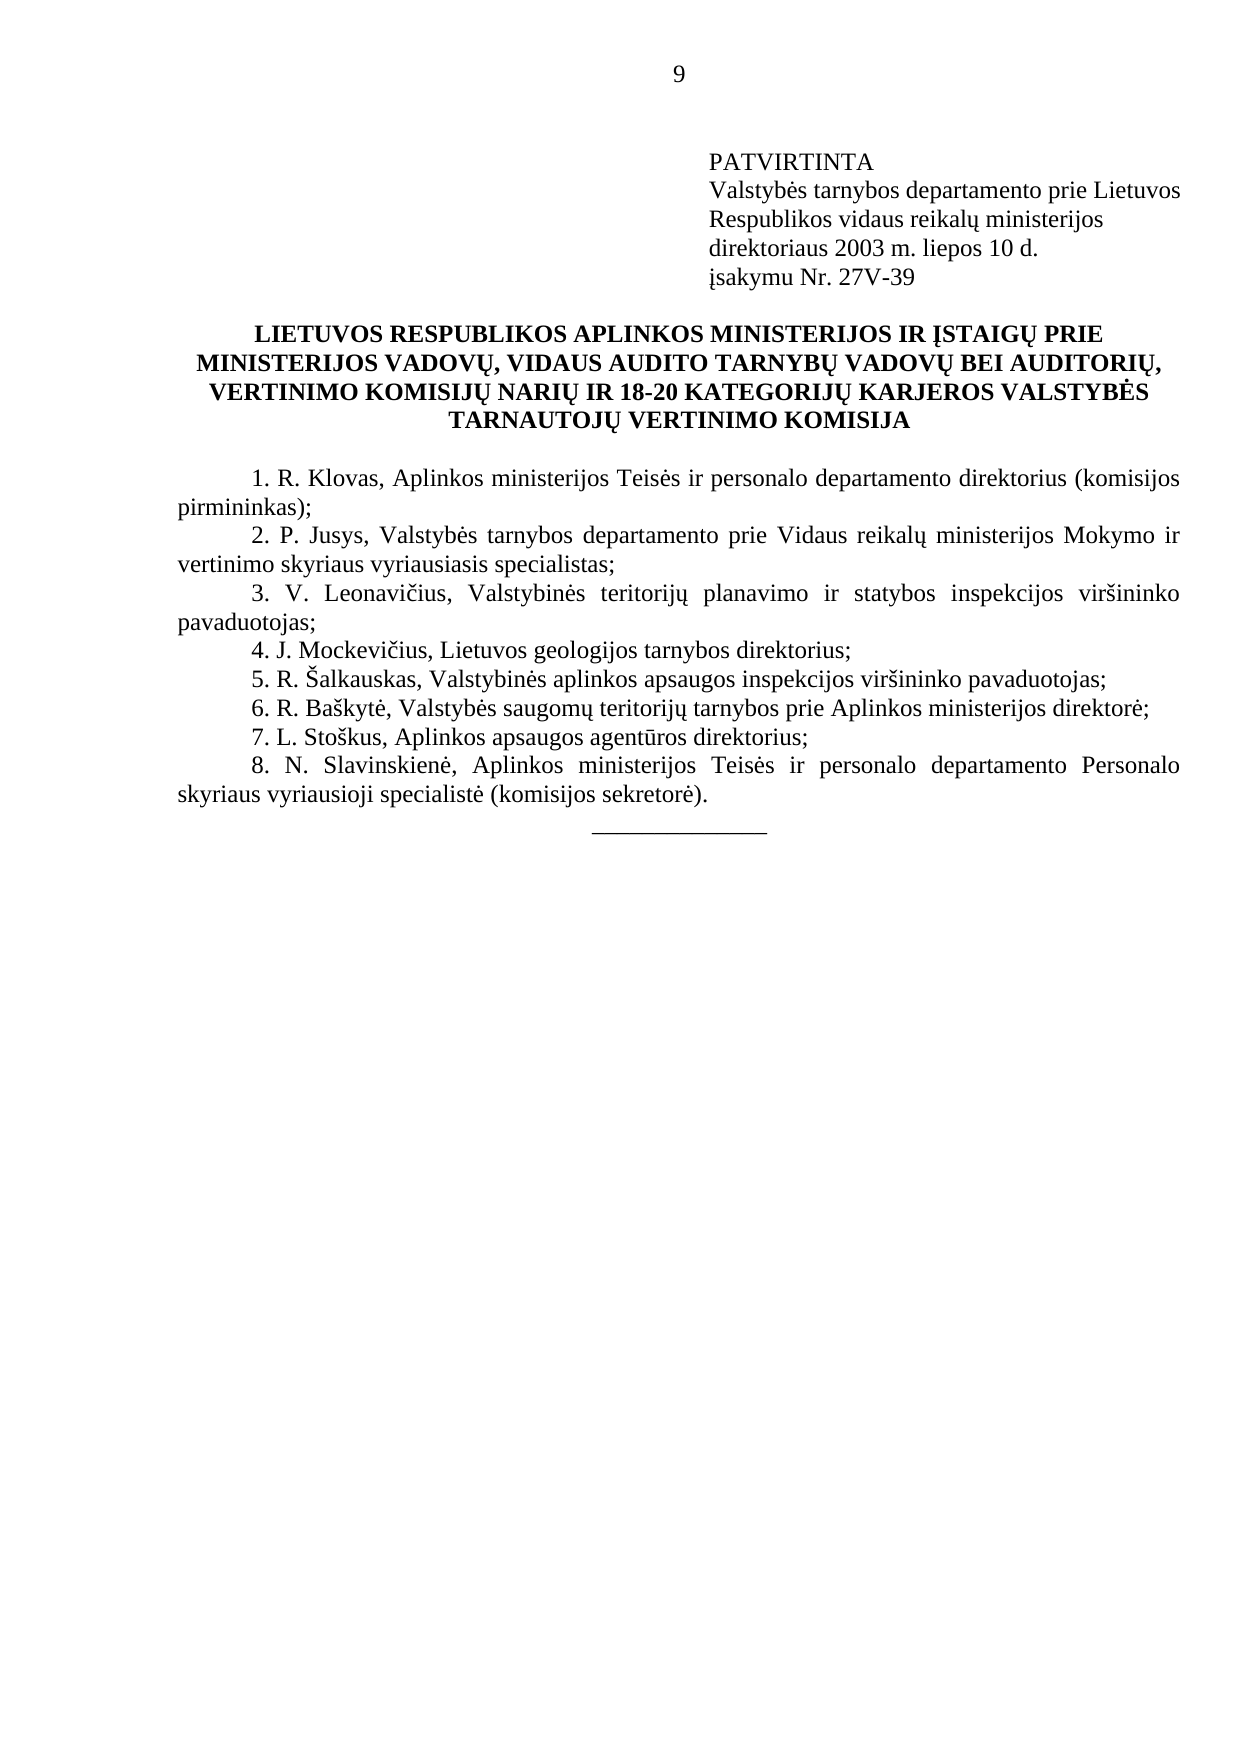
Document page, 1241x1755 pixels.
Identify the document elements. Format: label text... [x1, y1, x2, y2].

text direktoriaus 2003 m. liepos 10 d. [177, 233, 1181, 262]
text 1. R. Klovas, Aplinkos ministerijos Teisės ir personalo departamento direktorius (komisijos pirmininkas); [177, 463, 1181, 521]
text lietuvos respublikos Aplinkos ministerijos ir įstaigų prie ministerijos vadovų, vidaus audito tarnybų vadovų BEI AUDITORIŲ, vertinimo komisijų narių ir 18-20 kategorijų karjeros valstybės tarnautojų vertinimo komisija [177, 319, 1181, 434]
text Valstybės tarnybos departamento prie Lietuvos [177, 176, 1181, 204]
text įsakymu Nr. 27V-39 [177, 262, 1181, 291]
text PATVIRTINTA [177, 147, 1181, 176]
text 2. P. Jusys, Valstybės tarnybos departamento prie Vidaus reikalų ministerijos Mokymo ir vertinimo skyriaus vyriausiasis specialistas; [177, 521, 1181, 578]
text 6. R. Baškytė, Valstybės saugomų teritorijų tarnybos prie Aplinkos ministerijos direktorė; [177, 693, 1181, 722]
text 5. R. Šalkauskas, Valstybinės aplinkos apsaugos inspekcijos viršininko pavaduotojas; [177, 664, 1181, 693]
text 8. N. Slavinskienė, Aplinkos ministerijos Teisės ir personalo departamento Personalo skyriaus vyriausioji specialistė (komisijos sekretorė). [177, 751, 1181, 808]
text 7. L. Stoškus, Aplinkos apsaugos agentūros direktorius; [177, 722, 1181, 751]
text 4. J. Mockevičius, Lietuvos geologijos tarnybos direktorius; [177, 636, 1181, 664]
text 3. V. Leonavičius, Valstybinės teritorijų planavimo ir statybos inspekcijos viršininko pavaduotojas; [177, 578, 1181, 636]
text Respublikos vidaus reikalų ministerijos [177, 204, 1181, 233]
text ______________ [177, 808, 1181, 837]
